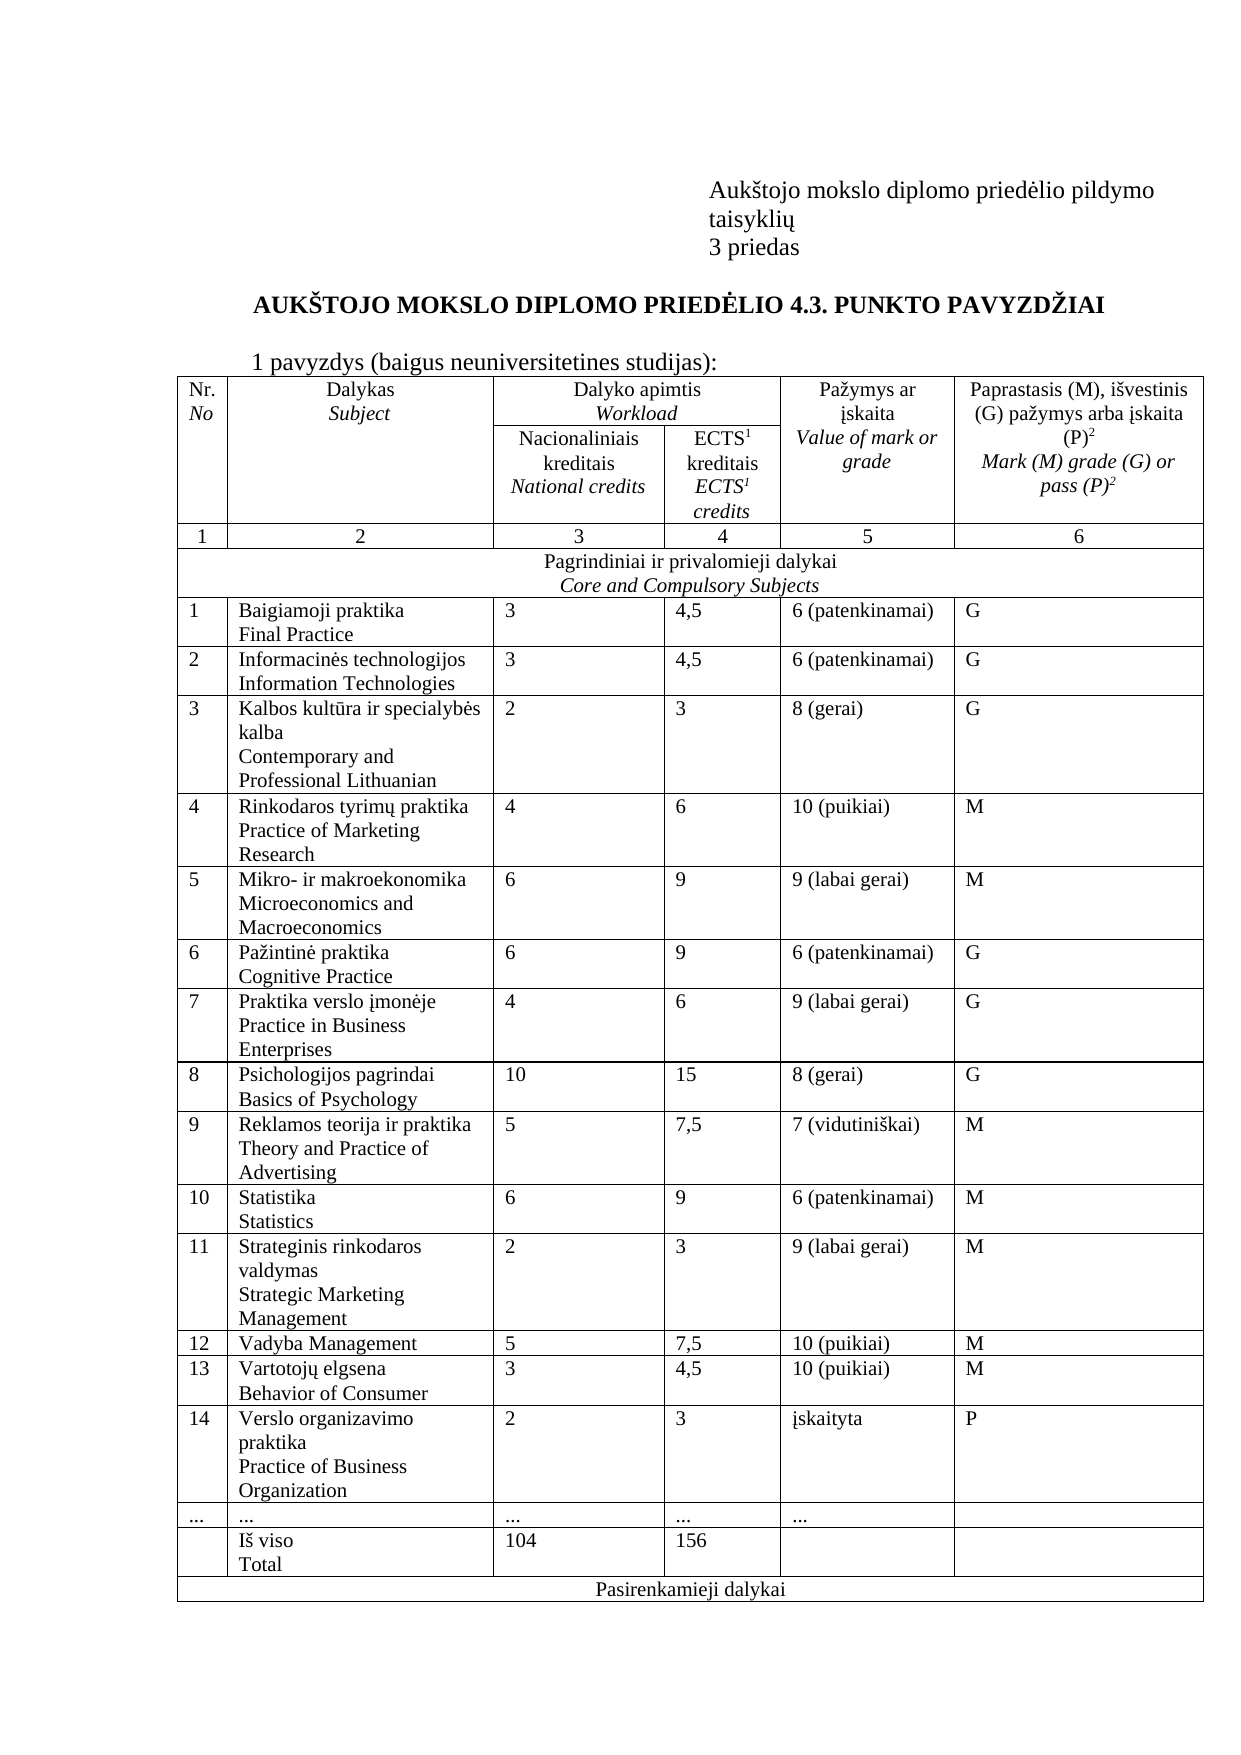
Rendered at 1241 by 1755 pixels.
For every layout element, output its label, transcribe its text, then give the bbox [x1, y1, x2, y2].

table_cell G [955, 1063, 1203, 1111]
table_cell 6 [955, 524, 1203, 548]
table_cell Reklamos teorija ir praktika Theory and Practice of Advertising [228, 1112, 493, 1184]
table_cell Nacionaliniais kreditais National credits [494, 426, 664, 523]
table_cell 14 [178, 1406, 227, 1502]
table_header Dalyko apimtis Workload [494, 377, 780, 425]
table_cell Pasirenkamieji dalykai [178, 1577, 1203, 1601]
table_cell 4,5 [665, 647, 780, 695]
table_cell 1 [178, 598, 227, 646]
table_cell Kalbos kultūra ir specialybės kalba Contemporary and Professional Lithuanian [228, 696, 493, 792]
table_cell 3 [494, 598, 664, 646]
table_cell M [955, 1356, 1203, 1404]
table_cell 4 [665, 524, 780, 548]
table_cell 5 [781, 524, 954, 548]
table_cell 9 [178, 1112, 227, 1184]
table_cell Informacinės technologijos Information Technologies [228, 647, 493, 695]
table_cell 156 [665, 1528, 780, 1576]
table_cell ... [178, 1503, 227, 1527]
table_cell 5 [178, 867, 227, 939]
table_cell 3 [494, 1356, 664, 1404]
table_cell 6 [178, 940, 227, 988]
table_cell 1 [178, 524, 227, 548]
table_header Paprastasis (M), išvestinis (G) pažymys arba įskaita (P)2 Mark (M) grade (G) or pass (P)2 [955, 377, 1203, 523]
table_cell Pažintinė praktika Cognitive Practice [228, 940, 493, 988]
table_cell 6 (patenkinamai) [781, 1185, 954, 1233]
table_cell 7,5 [665, 1112, 780, 1184]
table_cell 8 (gerai) [781, 696, 954, 792]
table_cell Psichologijos pagrindai Basics of Psychology [228, 1063, 493, 1111]
table_cell 3 [665, 1406, 780, 1502]
table_cell G [955, 940, 1203, 988]
table_cell 9 (labai gerai) [781, 989, 954, 1061]
table_cell 10 (puikiai) [781, 1331, 954, 1355]
table_cell 6 [665, 989, 780, 1061]
text AUKŠTOJO MOKSLO DIPLOMO PRIEDĖLIO 4.3. PUNKTO PAVYZDŽIAI [177, 290, 1181, 319]
table_cell M [955, 867, 1203, 939]
table_cell 2 [494, 1406, 664, 1502]
table_cell 9 (labai gerai) [781, 1234, 954, 1330]
table_cell 9 (labai gerai) [781, 867, 954, 939]
text taisyklių [177, 204, 1181, 232]
table_cell 3 [665, 696, 780, 792]
text 1 pavyzdys (baigus neuniversitetines studijas): [177, 347, 1181, 376]
table_cell 7,5 [665, 1331, 780, 1355]
table_cell G [955, 598, 1203, 646]
table_cell Rinkodaros tyrimų praktika Practice of Marketing Research [228, 794, 493, 866]
table_cell 3 [494, 647, 664, 695]
table_cell ... [494, 1503, 664, 1527]
table_cell M [955, 1234, 1203, 1330]
table_cell M [955, 1331, 1203, 1355]
text Aukštojo mokslo diplomo priedėlio pildymo [177, 175, 1181, 204]
table_cell 6 [494, 940, 664, 988]
table_cell Praktika verslo įmonėje Practice in Business Enterprises [228, 989, 493, 1061]
table_cell 8 [178, 1063, 227, 1111]
table_cell M [955, 1112, 1203, 1184]
table_cell Vadyba Management [228, 1331, 493, 1355]
table_cell G [955, 989, 1203, 1061]
table_cell [955, 1503, 1203, 1527]
table_cell 10 (puikiai) [781, 794, 954, 866]
table_cell 6 [494, 1185, 664, 1233]
table_cell P [955, 1406, 1203, 1502]
table_cell Iš viso Total [228, 1528, 493, 1576]
table_cell įskaityta [781, 1406, 954, 1502]
table_cell 12 [178, 1331, 227, 1355]
table_cell 4,5 [665, 598, 780, 646]
table_cell 6 (patenkinamai) [781, 647, 954, 695]
table_cell Verslo organizavimo praktika Practice of Business Organization [228, 1406, 493, 1502]
table_cell 9 [665, 940, 780, 988]
table_cell 3 [494, 524, 664, 548]
table_cell Mikro- ir makroekonomika Microeconomics and Macroeconomics [228, 867, 493, 939]
table_cell Baigiamoji praktika Final Practice [228, 598, 493, 646]
table_cell ... [665, 1503, 780, 1527]
table_cell M [955, 794, 1203, 866]
table_cell ... [781, 1503, 954, 1527]
table_cell [178, 1528, 227, 1576]
table_cell 6 [494, 867, 664, 939]
table_cell ... [228, 1503, 493, 1527]
table_cell 3 [178, 696, 227, 792]
table_cell 10 [494, 1063, 664, 1111]
table_cell 15 [665, 1063, 780, 1111]
table_cell 10 (puikiai) [781, 1356, 954, 1404]
table_cell 5 [494, 1112, 664, 1184]
table_cell 9 [665, 1185, 780, 1233]
table_cell 2 [178, 647, 227, 695]
table_cell Strateginis rinkodaros valdymas Strategic Marketing Management [228, 1234, 493, 1330]
table_cell 6 (patenkinamai) [781, 598, 954, 646]
table_header Nr. No [178, 377, 227, 523]
table_cell 13 [178, 1356, 227, 1404]
table_cell M [955, 1185, 1203, 1233]
table_cell 9 [665, 867, 780, 939]
table_cell 3 [665, 1234, 780, 1330]
table_cell 7 [178, 989, 227, 1061]
table_cell 6 [665, 794, 780, 866]
table_cell Statistika Statistics [228, 1185, 493, 1233]
text 3 priedas [177, 232, 1181, 261]
table_cell 2 [228, 524, 493, 548]
table_cell G [955, 696, 1203, 792]
table_cell 10 [178, 1185, 227, 1233]
table_cell 8 (gerai) [781, 1063, 954, 1111]
table_cell Pagrindiniai ir privalomieji dalykai Core and Compulsory Subjects [178, 549, 1203, 597]
table_cell 2 [494, 696, 664, 792]
table_cell [955, 1528, 1203, 1576]
table_cell [781, 1528, 954, 1576]
table_cell Vartotojų elgsena Behavior of Consumer [228, 1356, 493, 1404]
table_cell 4 [494, 794, 664, 866]
table_cell 4 [178, 794, 227, 866]
table_cell G [955, 647, 1203, 695]
table_cell ECTS1 kreditais ECTS1 credits [665, 426, 780, 523]
table_cell 4,5 [665, 1356, 780, 1404]
table_cell 5 [494, 1331, 664, 1355]
table_cell 104 [494, 1528, 664, 1576]
table_cell 7 (vidutiniškai) [781, 1112, 954, 1184]
table_cell 11 [178, 1234, 227, 1330]
table_header Pažymys ar įskaita Value of mark or grade [781, 377, 954, 523]
table_cell 6 (patenkinamai) [781, 940, 954, 988]
table_cell 2 [494, 1234, 664, 1330]
table_cell 4 [494, 989, 664, 1061]
table_header Dalykas Subject [228, 377, 493, 523]
